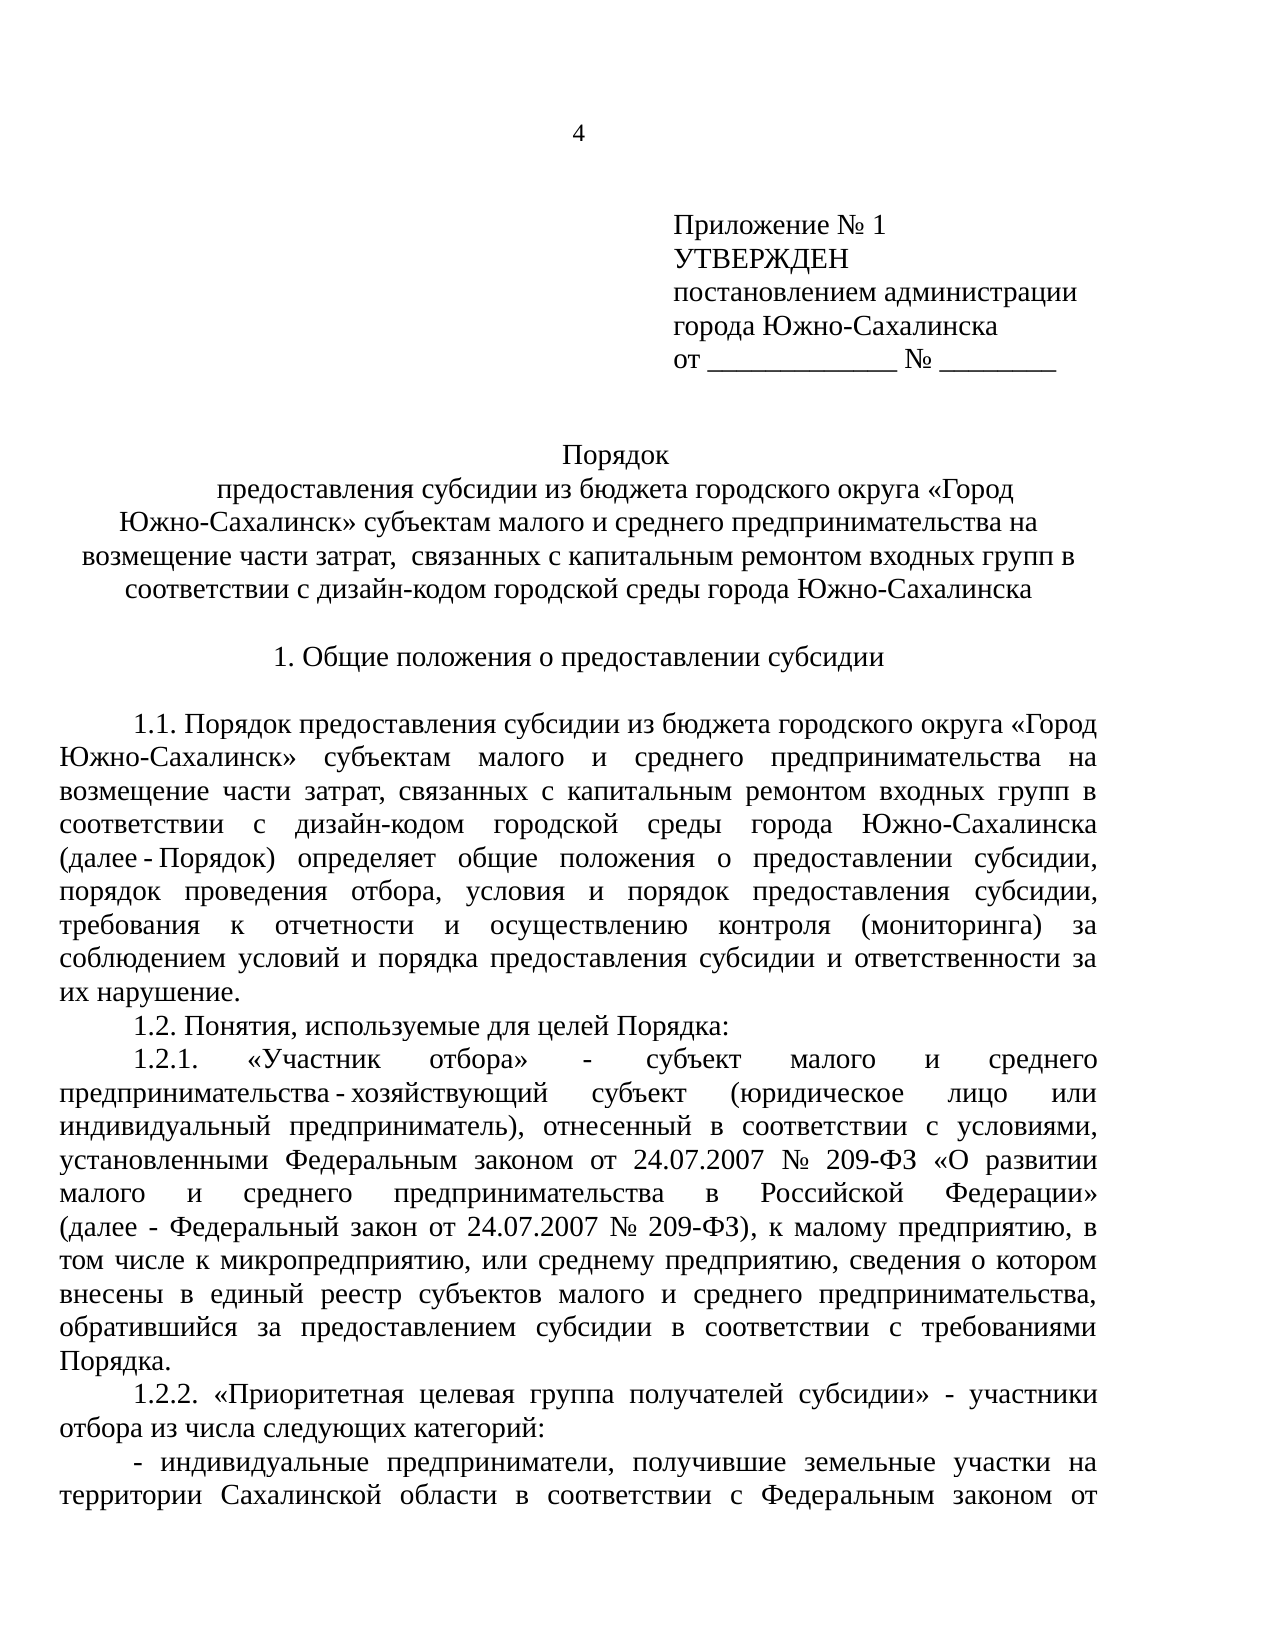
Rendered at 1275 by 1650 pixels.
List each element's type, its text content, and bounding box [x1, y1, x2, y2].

text Порядок [59, 437, 1098, 471]
text 1.2.1. «Участник отбора» - субъект малого и среднего предпринимательства - хозяйствующий субъект (юридическое лицо или индивидуальный предприниматель), отнесенный в соответствии с условиями, установленными Федеральным законом от 24.07.2007 № 209-ФЗ «О развитии малого и среднего предпринимательства в Российской Федерации» (далее - Федеральный закон от 24.07.2007 № 209-ФЗ), к малому предприятию, в том числе к микропредприятию, или среднему предприятию, сведения о котором внесены в единый реестр субъектов малого и среднего предпринимательства, обратившийся за предоставлением субсидии в соответствии с требованиями Порядка. [59, 1041, 1098, 1377]
text 1.1. Порядок предоставления субсидии из бюджета городского округа «Город Южно-Сахалинск» субъектам малого и среднего предпринимательства на возмещение части затрат, связанных с капитальным ремонтом входных групп в соответствии с дизайн-кодом городской среды города Южно-Сахалинска (далее - Порядок) определяет общие положения о предоставлении субсидии, порядок проведения отбора, условия и порядок предоставления субсидии, требования к отчетности и осуществлению контроля (мониторинга) за соблюдением условий и порядка предоставления субсидии и ответственности за их нарушение. [59, 706, 1098, 1008]
text предоставления субсидии из бюджета городского округа «Город Южно-Сахалинск» субъектам малого и среднего предпринимательства на возмещение части затрат, связанных с капитальным ремонтом входных групп в соответствии с дизайн-кодом городской среды города Южно-Сахалинска [59, 471, 1098, 605]
text 1.2. Понятия, используемые для целей Порядка: [59, 1008, 1098, 1041]
text 1.2.2. «Приоритетная целевая группа получателей субсидии» - участники отбора из числа следующих категорий: [59, 1377, 1098, 1444]
subtitle 1. Общие положения о предоставлении субсидии [59, 639, 1098, 672]
text - индивидуальные предприниматели, получившие земельные участки на территории Сахалинской области в соответствии с Федеральным законом от [59, 1444, 1098, 1511]
table_header Приложение № 1 УТВЕРЖДЕН постановлением администрации города Южно-Сахалинска от _____________ № ________ [672, 208, 1097, 375]
table_header [58, 208, 672, 375]
